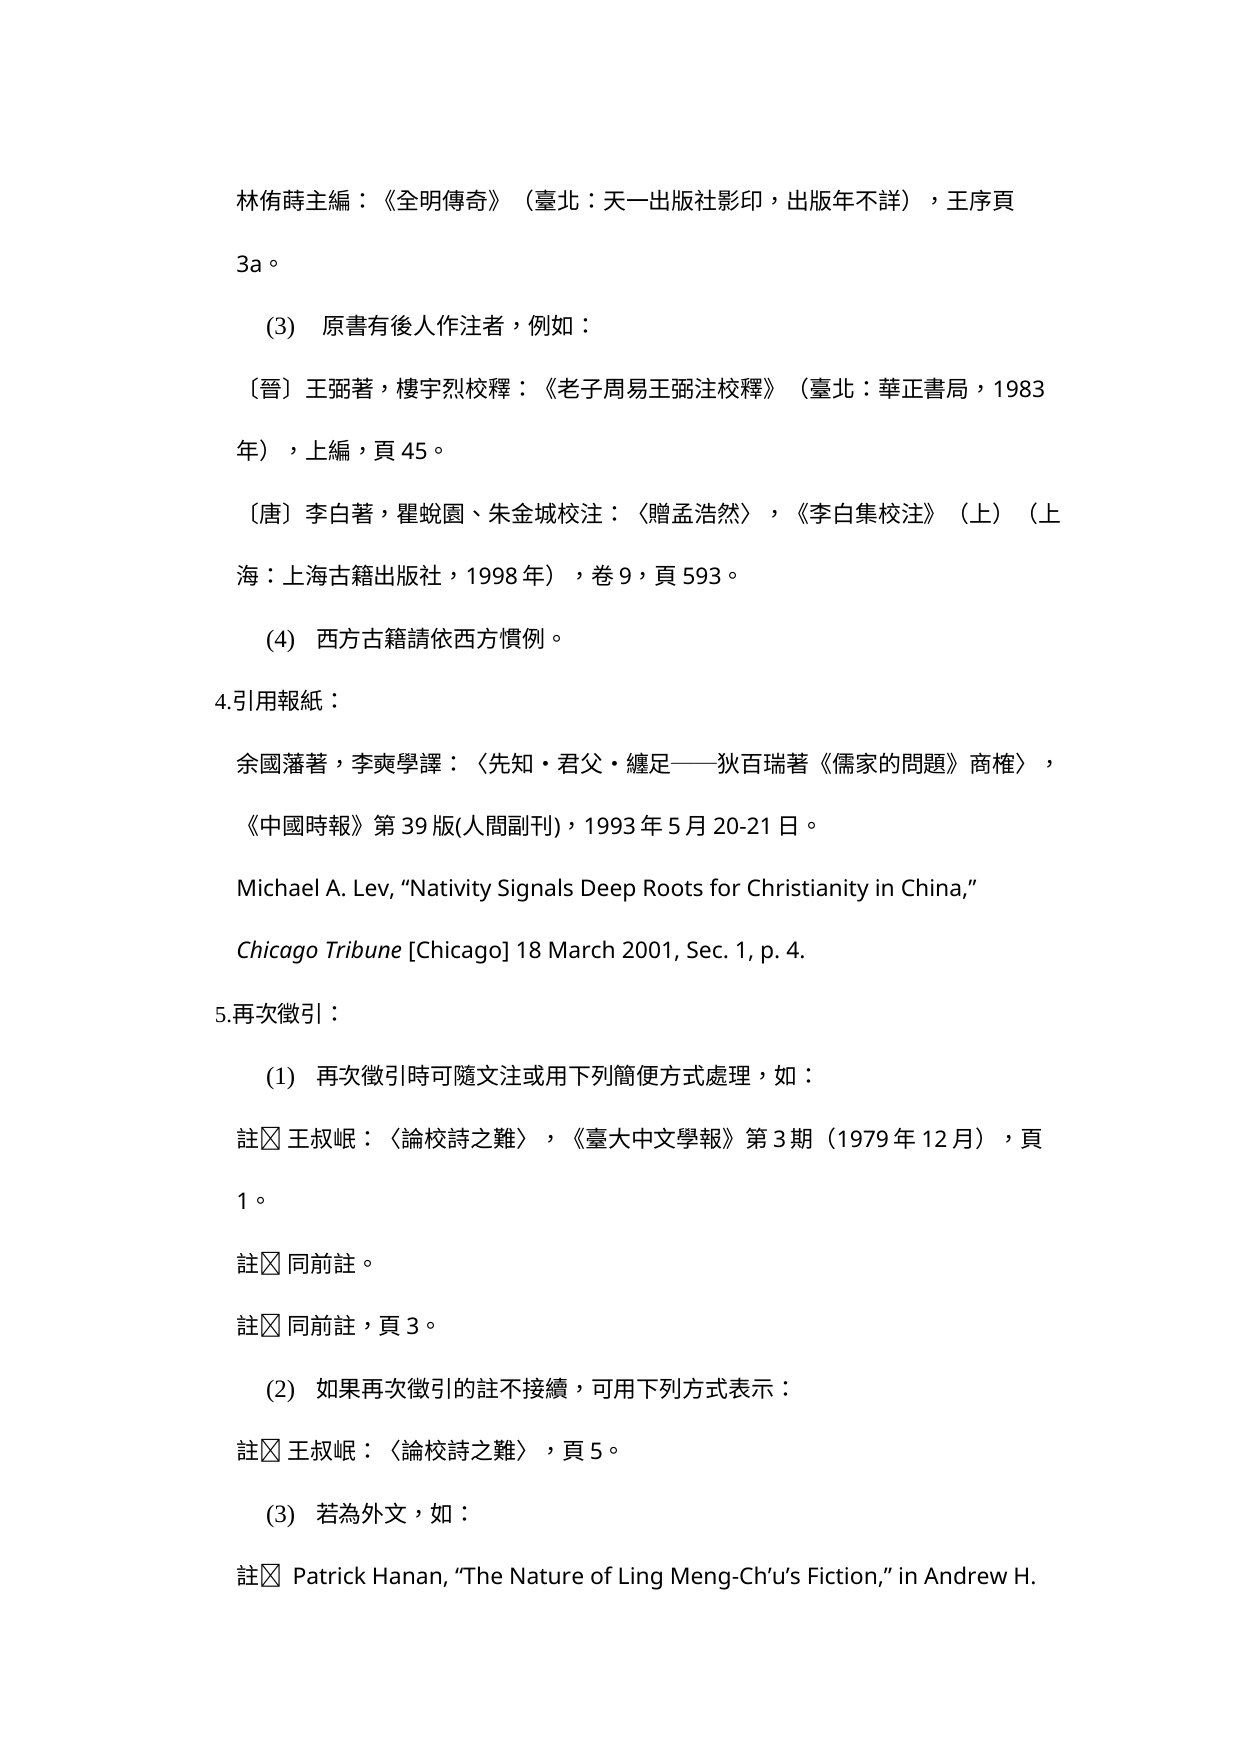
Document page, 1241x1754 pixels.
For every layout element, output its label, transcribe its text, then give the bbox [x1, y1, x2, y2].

list 西方古籍請依西方慣例。 [266, 596, 1063, 658]
text 余國藩著，李奭學譯：〈先知‧君父‧纏足──狄百瑞著《儒家的問題》商榷〉，《中國時報》第39版(人間副刊)，1993年5月20-21日。 [236, 721, 1063, 846]
text 林侑蒔主編：《全明傳奇》（臺北：天一出版社影印，出版年不詳），王序頁3a。 [236, 158, 1063, 283]
text 註 同前註。 [236, 1221, 1063, 1283]
text 註 王叔岷：〈論校詩之難〉，頁5。 [236, 1408, 1063, 1471]
list 如果再次徵引的註不接續，可用下列方式表示： [266, 1346, 1063, 1408]
text Michael A. Lev, “Nativity Signals Deep Roots for Christianity in China,” Chicago Tribune [Chicago] 18 March 2001, Sec. 1, p. 4. [236, 846, 1063, 971]
text 註 Patrick Hanan, “The Nature of Ling Meng-Ch’u’s Fiction,” in Andrew H. [236, 1533, 1063, 1596]
text 〔唐〕李白著，瞿蛻園、朱金城校注：〈贈孟浩然〉，《李白集校注》（上）（上海：上海古籍出版社，1998年），卷9，頁593。 [236, 471, 1063, 596]
text 註 王叔岷：〈論校詩之難〉，《臺大中文學報》第3期（1979年12月），頁1。 [236, 1096, 1063, 1221]
text 註 同前註，頁3。 [236, 1283, 1063, 1346]
text 5.再次徵引： [177, 971, 1063, 1033]
list 原書有後人作注者，例如： [266, 283, 1063, 346]
text 4.引用報紙： [177, 658, 1063, 721]
list 再次徵引時可隨文注或用下列簡便方式處理，如： [266, 1033, 1063, 1096]
text 〔晉〕王弼著，樓宇烈校釋：《老子周易王弼注校釋》（臺北：華正書局，1983年），上編，頁45。 [236, 346, 1063, 471]
list 若為外文，如： [266, 1471, 1063, 1533]
